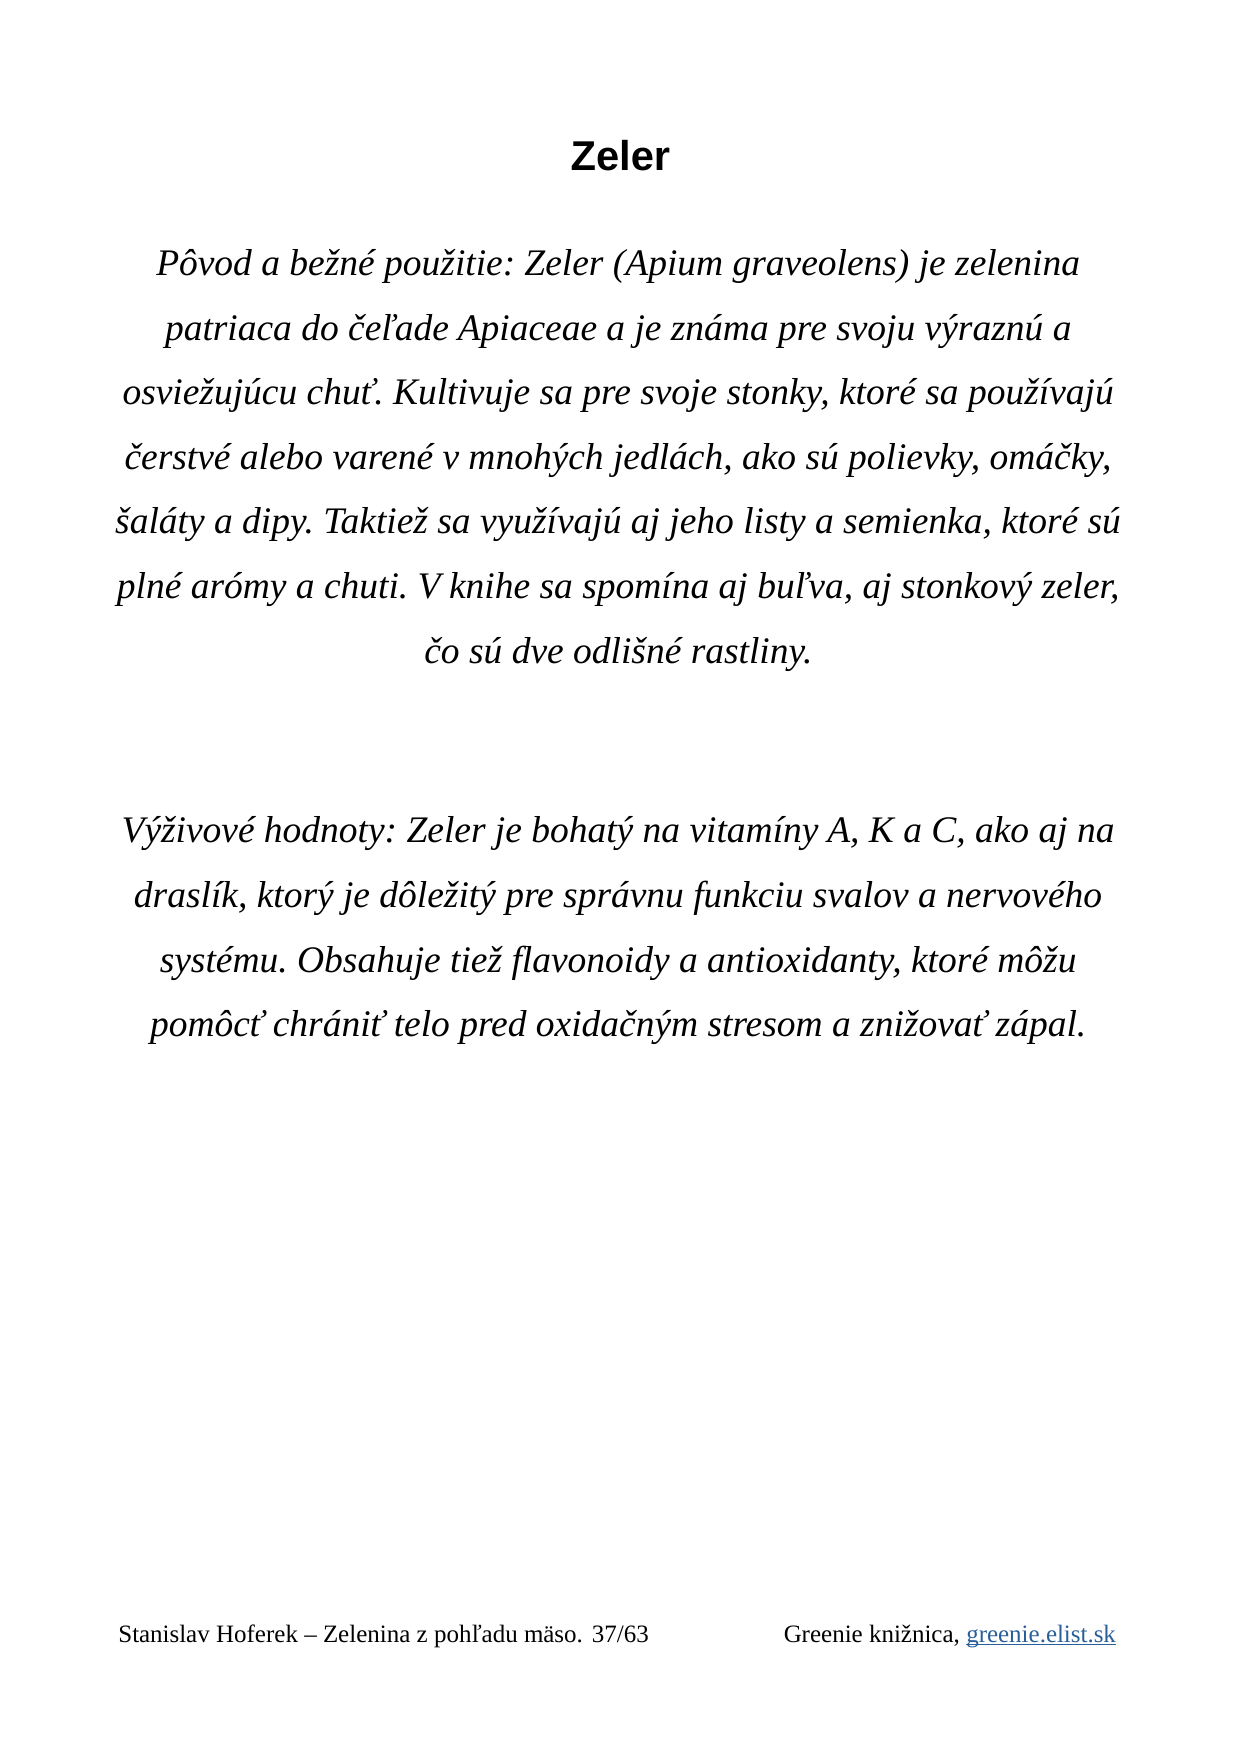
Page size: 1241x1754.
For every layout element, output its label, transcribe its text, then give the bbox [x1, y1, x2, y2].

text Výživové hodnoty: Zeler je bohatý na vitamíny A, K a C, ako aj na draslík, ktorý je dôležitý pre správnu funkciu svalov a nervového systému. Obsahuje tiež flavonoidy a antioxidanty, ktoré môžu pomôcť chrániť telo pred oxidačným stresom a znižovať zápal. [106, 808, 1134, 1045]
text Pôvod a bežné použitie: Zeler (Apium graveolens) je zelenina patriaca do čeľade Apiaceae a je známa pre svoju výraznú a osviežujúcu chuť. Kultivuje sa pre svoje stonky, ktoré sa používajú čerstvé alebo varené v mnohých jedlách, ako sú polievky, omáčky, šaláty a dipy. Taktiež sa využívajú aj jeho listy a semienka, ktoré sú plné arómy a chuti. V knihe sa spomína aj buľva, aj stonkový zeler, čo sú dve odlišné rastliny. [106, 240, 1134, 671]
subtitle Zeler [106, 131, 1134, 179]
